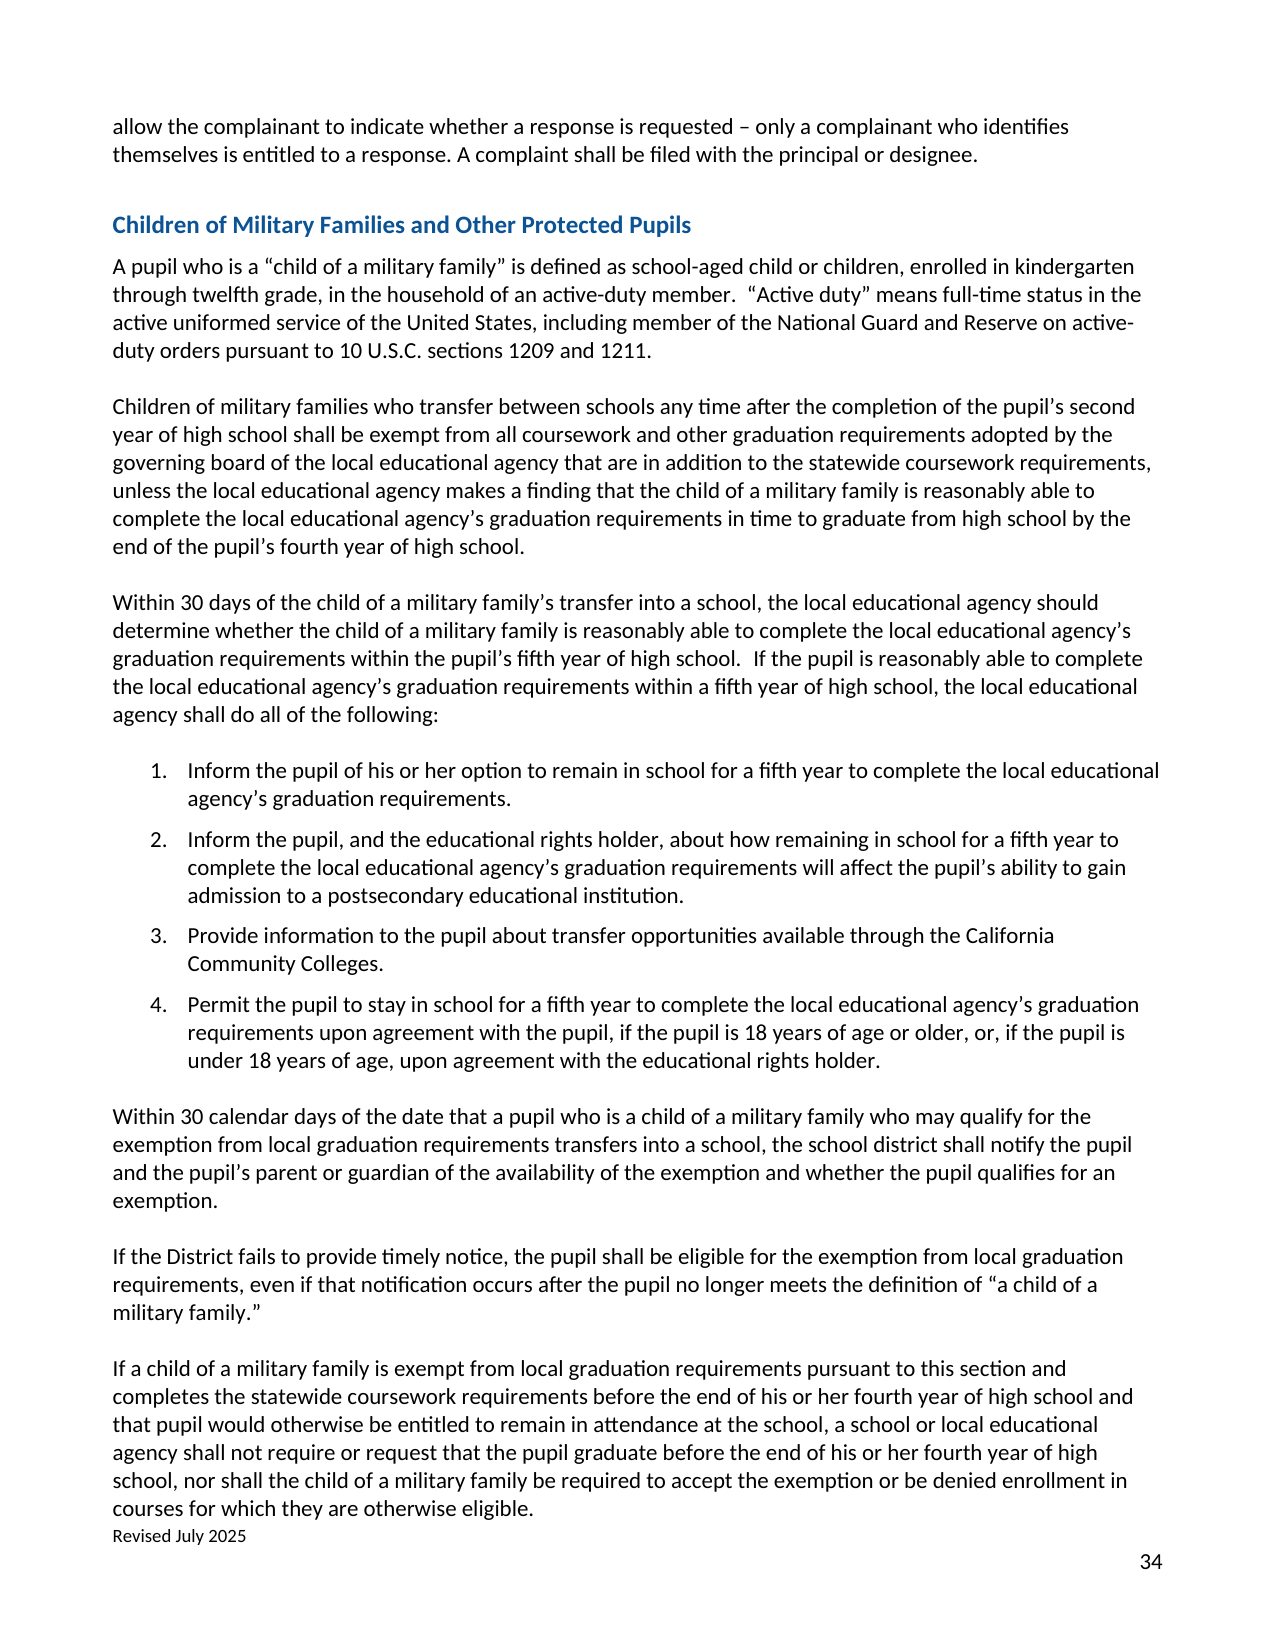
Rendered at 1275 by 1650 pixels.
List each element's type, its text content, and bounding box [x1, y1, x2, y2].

list Inform the pupil of his or her option to remain in school for a fifth year to complete the local educational agency’s graduation requirements. [150, 756, 1162, 812]
text Within 30 days of the child of a military family’s transfer into a school, the local educational agency should determine whether the child of a military family is reasonably able to complete the local educational agency’s graduation requirements within the pupil’s fifth year of high school. If the pupil is reasonably able to complete the local educational agency’s graduation requirements within a fifth year of high school, the local educational agency shall do all of the following: [112, 588, 1162, 728]
list Provide information to the pupil about transfer opportunities available through the California Community Colleges. [150, 922, 1162, 978]
text Within 30 calendar days of the date that a pupil who is a child of a military family who may qualify for the exemption from local graduation requirements transfers into a school, the school district shall notify the pupil and the pupil’s parent or guardian of the availability of the exemption and whether the pupil qualifies for an exemption. [112, 1102, 1162, 1214]
text allow the complainant to indicate whether a response is requested – only a complainant who identifies themselves is entitled to a response. A complaint shall be filed with the principal or designee. [112, 112, 1162, 168]
text If the District fails to provide timely notice, the pupil shall be eligible for the exemption from local graduation requirements, even if that notification occurs after the pupil no longer meets the definition of “a child of a military family.” [112, 1242, 1162, 1326]
subtitle Children of Military Families and Other Protected Pupils [112, 209, 1162, 239]
text A pupil who is a “child of a military family” is defined as school-aged child or children, enrolled in kindergarten through twelfth grade, in the household of an active-duty member. “Active duty” means full-time status in the active uniformed service of the United States, including member of the National Guard and Reserve on active-duty orders pursuant to 10 U.S.C. sections 1209 and 1211. [112, 252, 1162, 364]
text Children of military families who transfer between schools any time after the completion of the pupil’s second year of high school shall be exempt from all coursework and other graduation requirements adopted by the governing board of the local educational agency that are in addition to the statewide coursework requirements, unless the local educational agency makes a finding that the child of a military family is reasonably able to complete the local educational agency’s graduation requirements in time to graduate from high school by the end of the pupil’s fourth year of high school. [112, 392, 1162, 560]
text If a child of a military family is exempt from local graduation requirements pursuant to this section and completes the statewide coursework requirements before the end of his or her fourth year of high school and that pupil would otherwise be entitled to remain in attendance at the school, a school or local educational agency shall not require or request that the pupil graduate before the end of his or her fourth year of high school, nor shall the child of a military family be required to accept the exemption or be denied enrollment in courses for which they are otherwise eligible. [112, 1354, 1162, 1522]
list Permit the pupil to stay in school for a fifth year to complete the local educational agency’s graduation requirements upon agreement with the pupil, if the pupil is 18 years of age or older, or, if the pupil is under 18 years of age, upon agreement with the educational rights holder. [150, 990, 1162, 1074]
list Inform the pupil, and the educational rights holder, about how remaining in school for a fifth year to complete the local educational agency’s graduation requirements will affect the pupil’s ability to gain admission to a postsecondary educational institution. [150, 825, 1162, 909]
